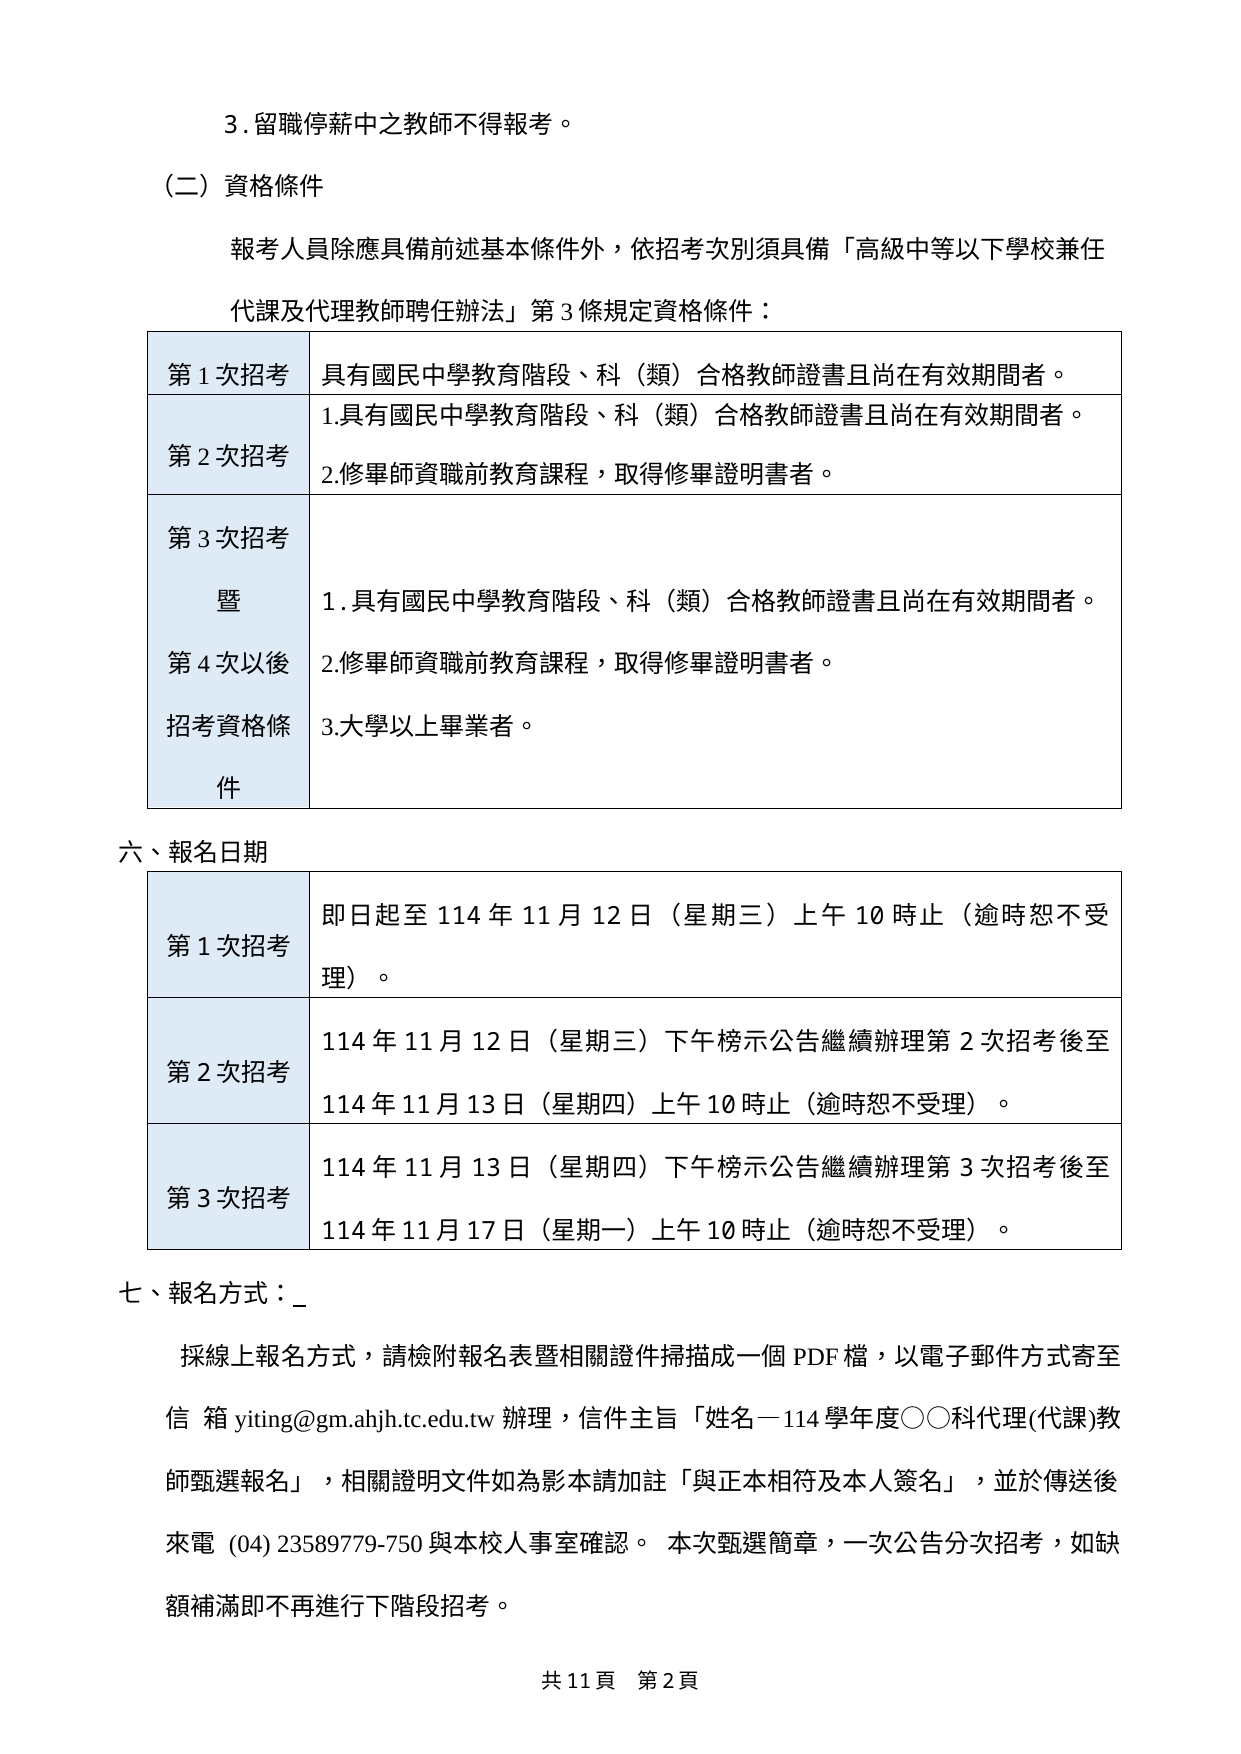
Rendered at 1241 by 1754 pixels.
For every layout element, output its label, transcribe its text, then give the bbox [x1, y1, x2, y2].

table_cell 具有國民中學教育階段、科（類）合格教師證書且尚在有效期間者。 2.修畢師資職前教育課程，取得修畢證明書者。 3.大學以上畢業者。 [310, 495, 1121, 807]
table_cell 114年11月13日（星期四）下午榜示公告繼續辦理第3次招考後至114年11月17日（星期一）上午10時止（逾時恕不受理）。 [310, 1124, 1121, 1249]
text （二）資格條件 [118, 143, 1122, 206]
table_header 具有國民中學教育階段、科（類）合格教師證書且尚在有效期間者。 [310, 332, 1121, 394]
table_cell 1.具有國民中學教育階段、科（類）合格教師證書且尚在有效期間者。 2.修畢師資職前教育課程，取得修畢證明書者。 [310, 395, 1121, 494]
table_header 即日起至114年11月12日（星期三）上午10時止（逾時恕不受理）。 [310, 872, 1121, 997]
table_header 第1次招考 [148, 872, 309, 997]
text 3.留職停薪中之教師不得報考。 [118, 81, 1122, 143]
table_cell 114年11月12日（星期三）下午榜示公告繼續辦理第2次招考後至114年11月13日（星期四）上午10時止（逾時恕不受理）。 [310, 998, 1121, 1123]
table_cell 第2次招考 [148, 395, 309, 494]
text 七、報名方式： [118, 1250, 1122, 1313]
table_header 第1次招考 [148, 332, 309, 394]
text 採線上報名方式，請檢附報名表暨相關證件掃描成一個PDF檔，以電子郵件方式寄至信 箱yiting@gm.ahjh.tc.edu.tw 辦理，信件主旨「姓名—114學年度○○科代理(代課)教師甄選報名」，相關證明文件如為影本請加註「與正本相符及本人簽名」，並於傳送後來電 (04) 23589779-750與本校人事室確認。 本次甄選簡章，一次公告分次招考，如缺額補滿即不再進行下階段招考。 [118, 1313, 1122, 1625]
text 報考人員除應具備前述基本條件外，依招考次別須具備「高級中等以下學校兼任代課及代理教師聘任辦法」第3條規定資格條件： [230, 206, 1122, 331]
table_cell 第3次招考 [148, 1124, 309, 1249]
text 六、報名日期 [118, 808, 1122, 871]
table_cell 第3次招考暨 第4次以後招考資格條件 [148, 495, 309, 807]
table_cell 第2次招考 [148, 998, 309, 1123]
